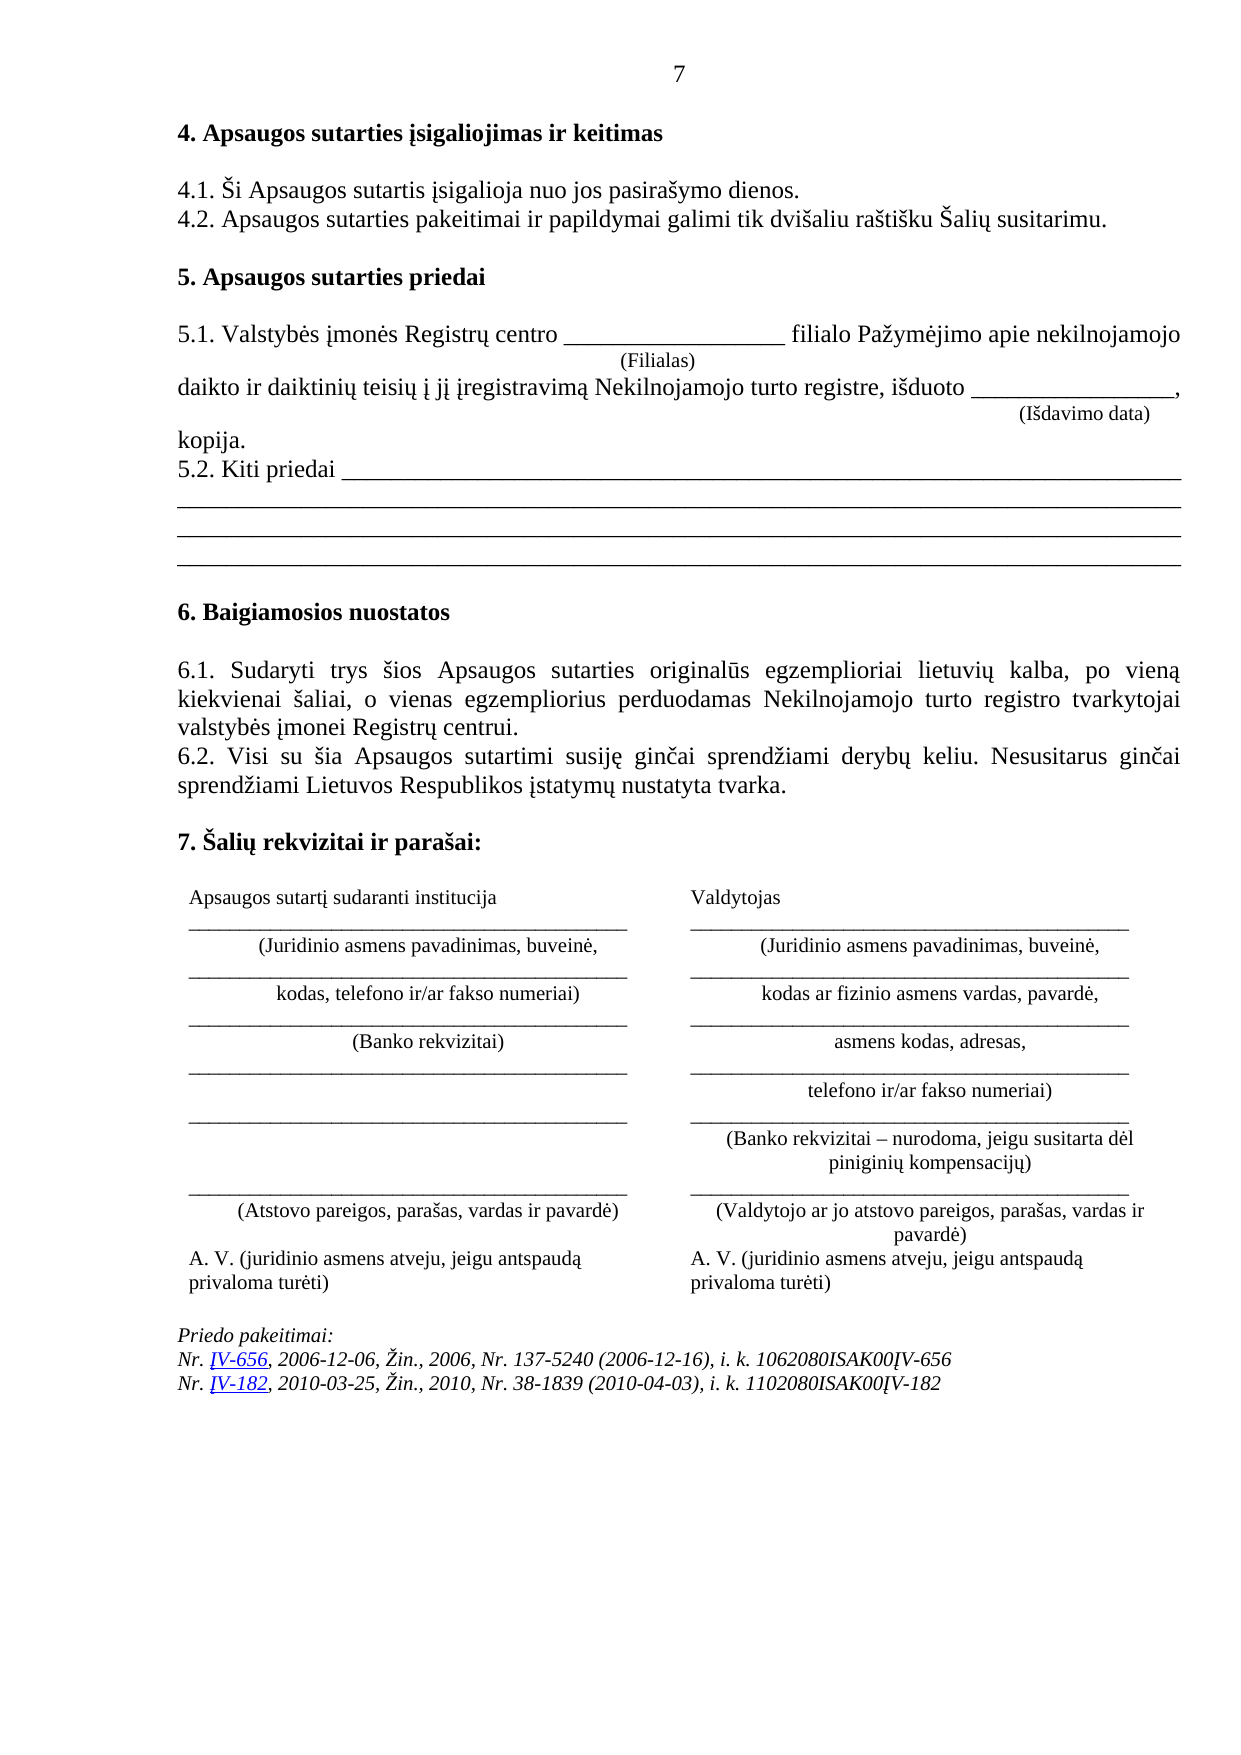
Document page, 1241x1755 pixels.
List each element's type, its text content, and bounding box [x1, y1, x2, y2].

text 7. Šalių rekvizitai ir parašai: [177, 827, 1181, 856]
table_cell _ (Juridinio asmens pavadinimas, buveinė, [177, 909, 679, 957]
table_cell _ kodas, telefono ir/ar fakso numeriai) [177, 957, 679, 1005]
table_header Valdytojas [679, 885, 1181, 909]
text 4. Apsaugos sutarties įsigaliojimas ir keitimas [177, 118, 1181, 147]
table_cell _ (Juridinio asmens pavadinimas, buveinė, [679, 909, 1181, 957]
text (Filialas) [620, 348, 1181, 372]
table_cell _ [177, 1054, 679, 1102]
text 5.2. Kiti priedai [177, 454, 1181, 482]
text Nr. ĮV-182, 2010-03-25, Žin., 2010, Nr. 38-1839 (2010-04-03), i. k. 1102080ISAK00ĮV-182 [177, 1371, 1181, 1395]
text kopija. [177, 425, 1181, 454]
text 4.2. Apsaugos sutarties pakeitimai ir papildymai galimi tik dvišaliu raštišku Šalių susitarimu. [177, 204, 1181, 233]
text (Išdavimo data) [1019, 401, 1181, 425]
table_cell A. V. (juridinio asmens atveju, jeigu antspaudą privaloma turėti) [177, 1246, 679, 1294]
table_cell _ kodas ar fizinio asmens vardas, pavardė, [679, 957, 1181, 1005]
table_cell _ telefono ir/ar fakso numeriai) [679, 1054, 1181, 1102]
table_cell _ (Banko rekvizitai – nurodoma, jeigu susitarta dėl piniginių kompensacijų) [679, 1102, 1181, 1174]
table_header Apsaugos sutartį sudaranti institucija [177, 885, 679, 909]
text 5.1. Valstybės įmonės Registrų centro filialo Pažymėjimo apie nekilnojamojo [177, 319, 1181, 348]
text 6. Baigiamosios nuostatos [177, 597, 1181, 626]
table_cell _ (Atstovo pareigos, parašas, vardas ir pavardė) [177, 1174, 679, 1246]
table_cell _ (Valdytojo ar jo atstovo pareigos, parašas, vardas ir pavardė) [679, 1174, 1181, 1246]
text 6.1. Sudaryti trys šios Apsaugos sutarties originalūs egzemplioriai lietuvių kalba, po vieną kiekvienai šaliai, o vienas egzempliorius perduodamas Nekilnojamojo turto registro tvarkytojai valstybės įmonei Registrų centrui. [177, 655, 1181, 741]
text Nr. ĮV-656, 2006-12-06, Žin., 2006, Nr. 137-5240 (2006-12-16), i. k. 1062080ISAK00ĮV-656 [177, 1347, 1181, 1371]
text daikto ir daiktinių teisių į jį įregistravimą Nekilnojamojo turto registre, išduoto , [177, 372, 1181, 401]
table_cell _ asmens kodas, adresas, [679, 1005, 1181, 1053]
table_cell _ [177, 1102, 679, 1174]
table_cell A. V. (juridinio asmens atveju, jeigu antspaudą privaloma turėti) [679, 1246, 1181, 1294]
text 6.2. Visi su šia Apsaugos sutartimi susiję ginčai sprendžiami derybų keliu. Nesusitarus ginčai sprendžiami Lietuvos Respublikos įstatymų nustatyta tvarka. [177, 741, 1181, 799]
table_cell _ (Banko rekvizitai) [177, 1005, 679, 1053]
text Priedo pakeitimai: [177, 1323, 1181, 1347]
text 5. Apsaugos sutarties priedai [177, 262, 1181, 291]
text 4.1. Ši Apsaugos sutartis įsigalioja nuo jos pasirašymo dienos. [177, 176, 1181, 204]
